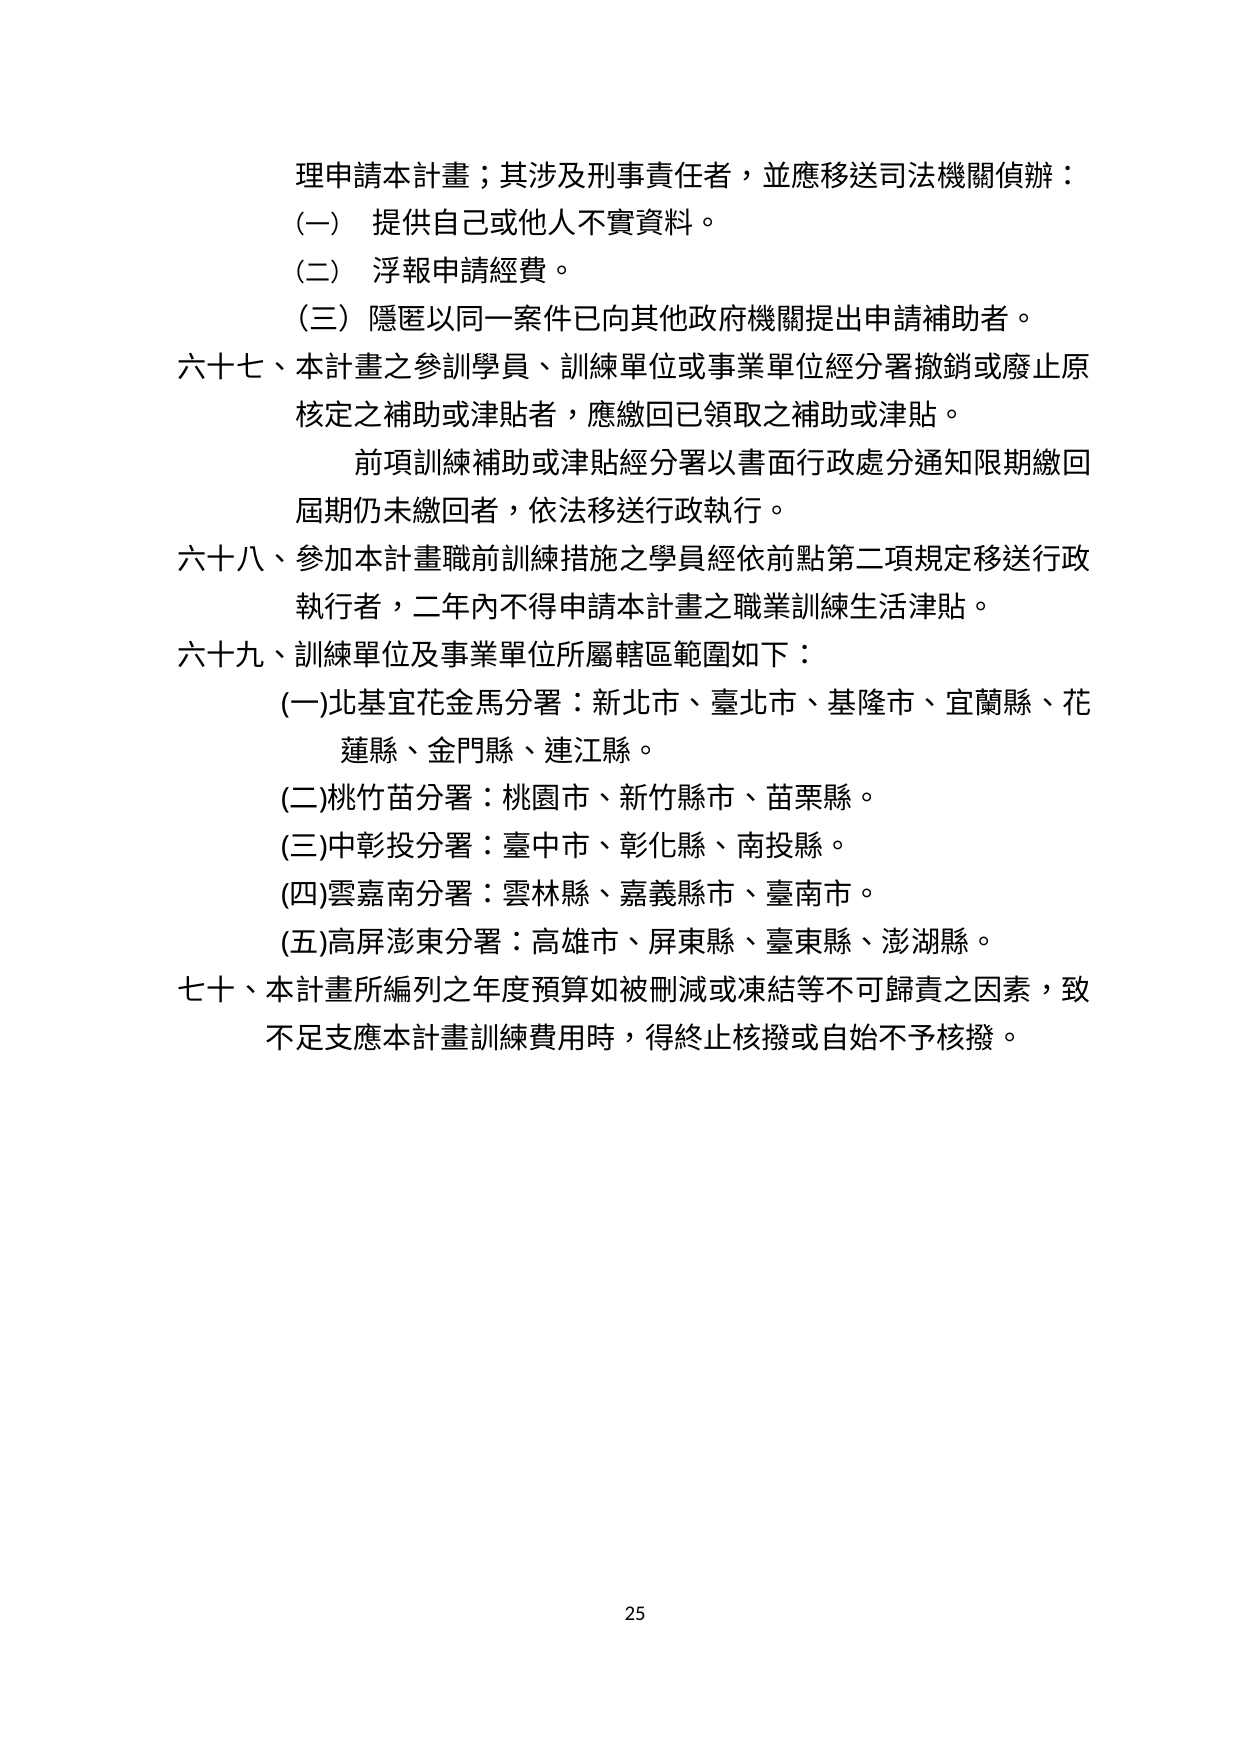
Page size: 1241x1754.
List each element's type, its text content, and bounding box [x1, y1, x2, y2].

text 六十七、本計畫之參訓學員、訓練單位或事業單位經分署撤銷或廢止原核定之補助或津貼者，應繳回已領取之補助或津貼。 [177, 339, 1092, 435]
list 提供自己或他人不實資料。 [280, 196, 1092, 243]
list (五)高屏澎東分署：高雄市、屏東縣、臺東縣、澎湖縣。 [281, 914, 1092, 962]
list (三)中彰投分署：臺中市、彰化縣、南投縣。 [281, 818, 1092, 866]
text 六十八、參加本計畫職前訓練措施之學員經依前點第二項規定移送行政執行者，二年內不得申請本計畫之職業訓練生活津貼。 [177, 531, 1092, 627]
list (一)北基宜花金馬分署：新北市、臺北市、基隆市、宜蘭縣、花蓮縣、金門縣、連江縣。 [281, 675, 1092, 771]
list (四)雲嘉南分署：雲林縣、嘉義縣市、臺南市。 [281, 866, 1092, 914]
text （三）隱匿以同一案件已向其他政府機關提出申請補助者。 [280, 291, 1092, 339]
text 六十九、訓練單位及事業單位所屬轄區範圍如下： [177, 627, 1092, 675]
text 七十、本計畫所編列之年度預算如被刪減或凍結等不可歸責之因素，致不足支應本計畫訓練費用時，得終止核撥或自始不予核撥。 [177, 962, 1092, 1058]
list (二)桃竹苗分署：桃園市、新竹縣市、苗栗縣。 [281, 771, 1092, 818]
list 前項訓練補助或津貼經分署以書面行政處分通知限期繳回，屆期仍未繳回者，依法移送行政執行。 [295, 435, 1092, 531]
text 理申請本計畫；其涉及刑事責任者，並應移送司法機關偵辦： [295, 148, 1092, 196]
list 浮報申請經費。 [280, 243, 1092, 291]
